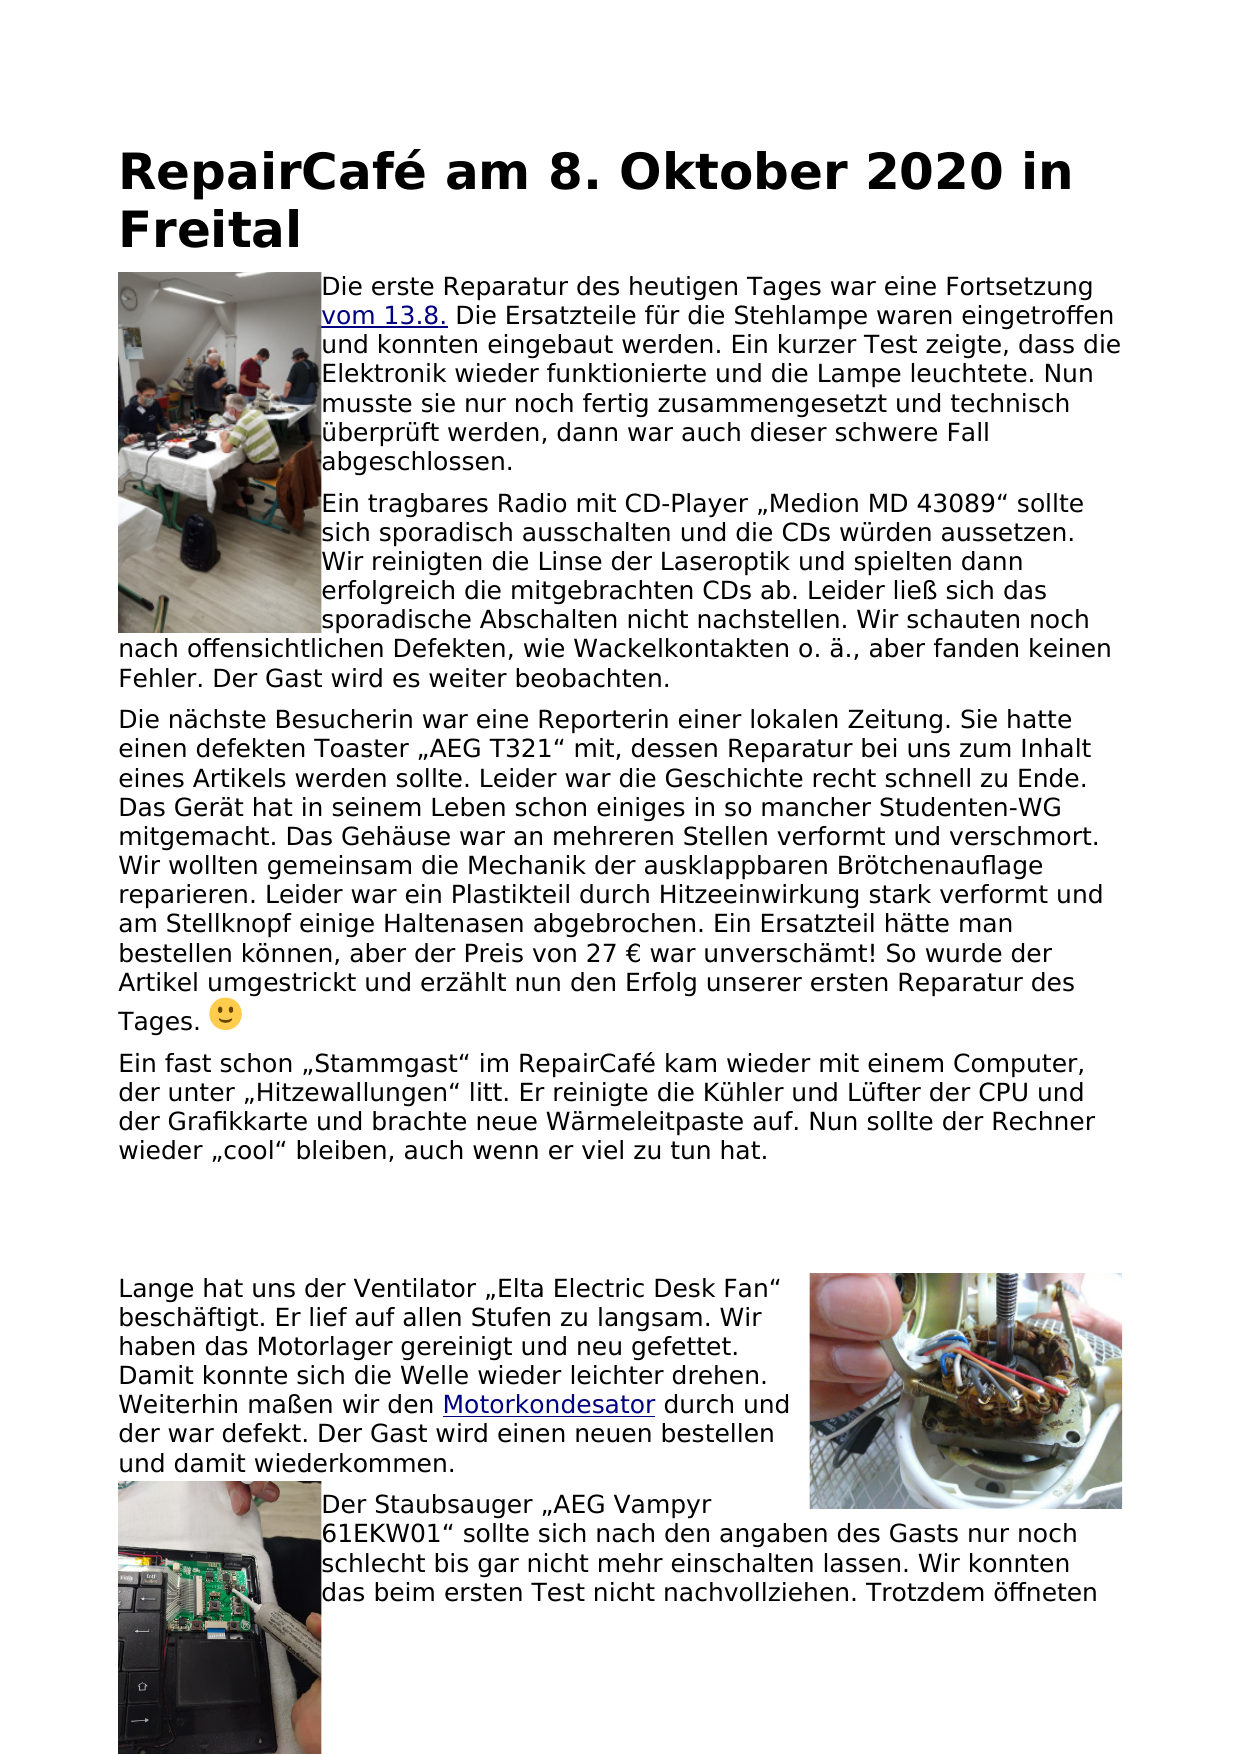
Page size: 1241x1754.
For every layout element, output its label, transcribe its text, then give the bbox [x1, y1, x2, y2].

picture [809, 1273, 1123, 1509]
text Ein fast schon „Stammgast“ im RepairCafé kam wieder mit einem Computer, der unter „Hitzewallungen“ litt. Er reinigte die Kühler und Lüfter der CPU und der Grafikkarte und brachte neue Wärmeleitpaste auf. Nun sollte der Rechner wieder „cool“ bleiben, auch wenn er viel zu tun hat. [118, 1049, 1122, 1166]
text Ein tragbares Radio mit CD-Player „Medion MD 43089“ sollte sich sporadisch ausschalten und die CDs würden aussetzen. Wir reinigten die Linse der Laseroptik und spielten dann erfolgreich die mitgebrachten CDs ab. Leider ließ sich das sporadische Abschalten nicht nachstellen. Wir schauten noch nach offensichtlichen Defekten, wie Wackelkontakten o. ä., aber fanden keinen Fehler. Der Gast wird es weiter beobachten. [118, 489, 1122, 693]
text Lange hat uns der Ventilator „Elta Electric Desk Fan“ beschäftigt. Er lief auf allen Stufen zu langsam. Wir haben das Motorlager gereinigt und neu gefettet. Damit konnte sich die Welle wieder leichter drehen. Weiterhin maßen wir den Motorkondesator durch und der war defekt. Der Gast wird einen neuen bestellen und damit wiederkommen. [118, 1274, 809, 1478]
subtitle RepairCafé am 8. Oktober 2020 in Freital [118, 143, 1122, 259]
picture [118, 272, 322, 633]
text Die erste Reparatur des heutigen Tages war eine Fortsetzung vom 13.8. Die Ersatzteile für die Stehlampe waren eingetroffen und konnten eingebaut werden. Ein kurzer Test zeigte, dass die Elektronik wieder funktionierte und die Lampe leuchtete. Nun musste sie nur noch fertig zusammengesetzt und technisch überprüft werden, dann war auch dieser schwere Fall abgeschlossen. [322, 272, 1122, 476]
text Der Staubsauger „AEG Vampyr 61EKW01“ sollte sich nach den angaben des Gasts nur noch schlecht bis gar nicht mehr einschalten lassen. Wir konnten das beim ersten Test nicht nachvollziehen. Trotzdem öffneten [322, 1491, 1122, 1607]
text Die nächste Besucherin war eine Reporterin einer lokalen Zeitung. Sie hatte einen defekten Toaster „AEG T321“ mit, dessen Reparatur bei uns zum Inhalt eines Artikels werden sollte. Leider war die Geschichte recht schnell zu Ende. Das Gerät hat in seinem Leben schon einiges in so mancher Studenten-WG mitgemacht. Das Gehäuse war an mehreren Stellen verformt und verschmort. Wir wollten gemeinsam die Mechanik der ausklappbaren Brötchenauflage reparieren. Leider war ein Plastikteil durch Hitzeeinwirkung stark verformt und am Stellknopf einige Haltenasen abgebrochen. Ein Ersatzteil hätte man bestellen können, aber der Preis von 27 € war unverschämt! So wurde der Artikel umgestrickt und erzählt nun den Erfolg unserer ersten Reparatur des Tages. [118, 705, 1122, 1036]
picture [118, 1481, 322, 1754]
